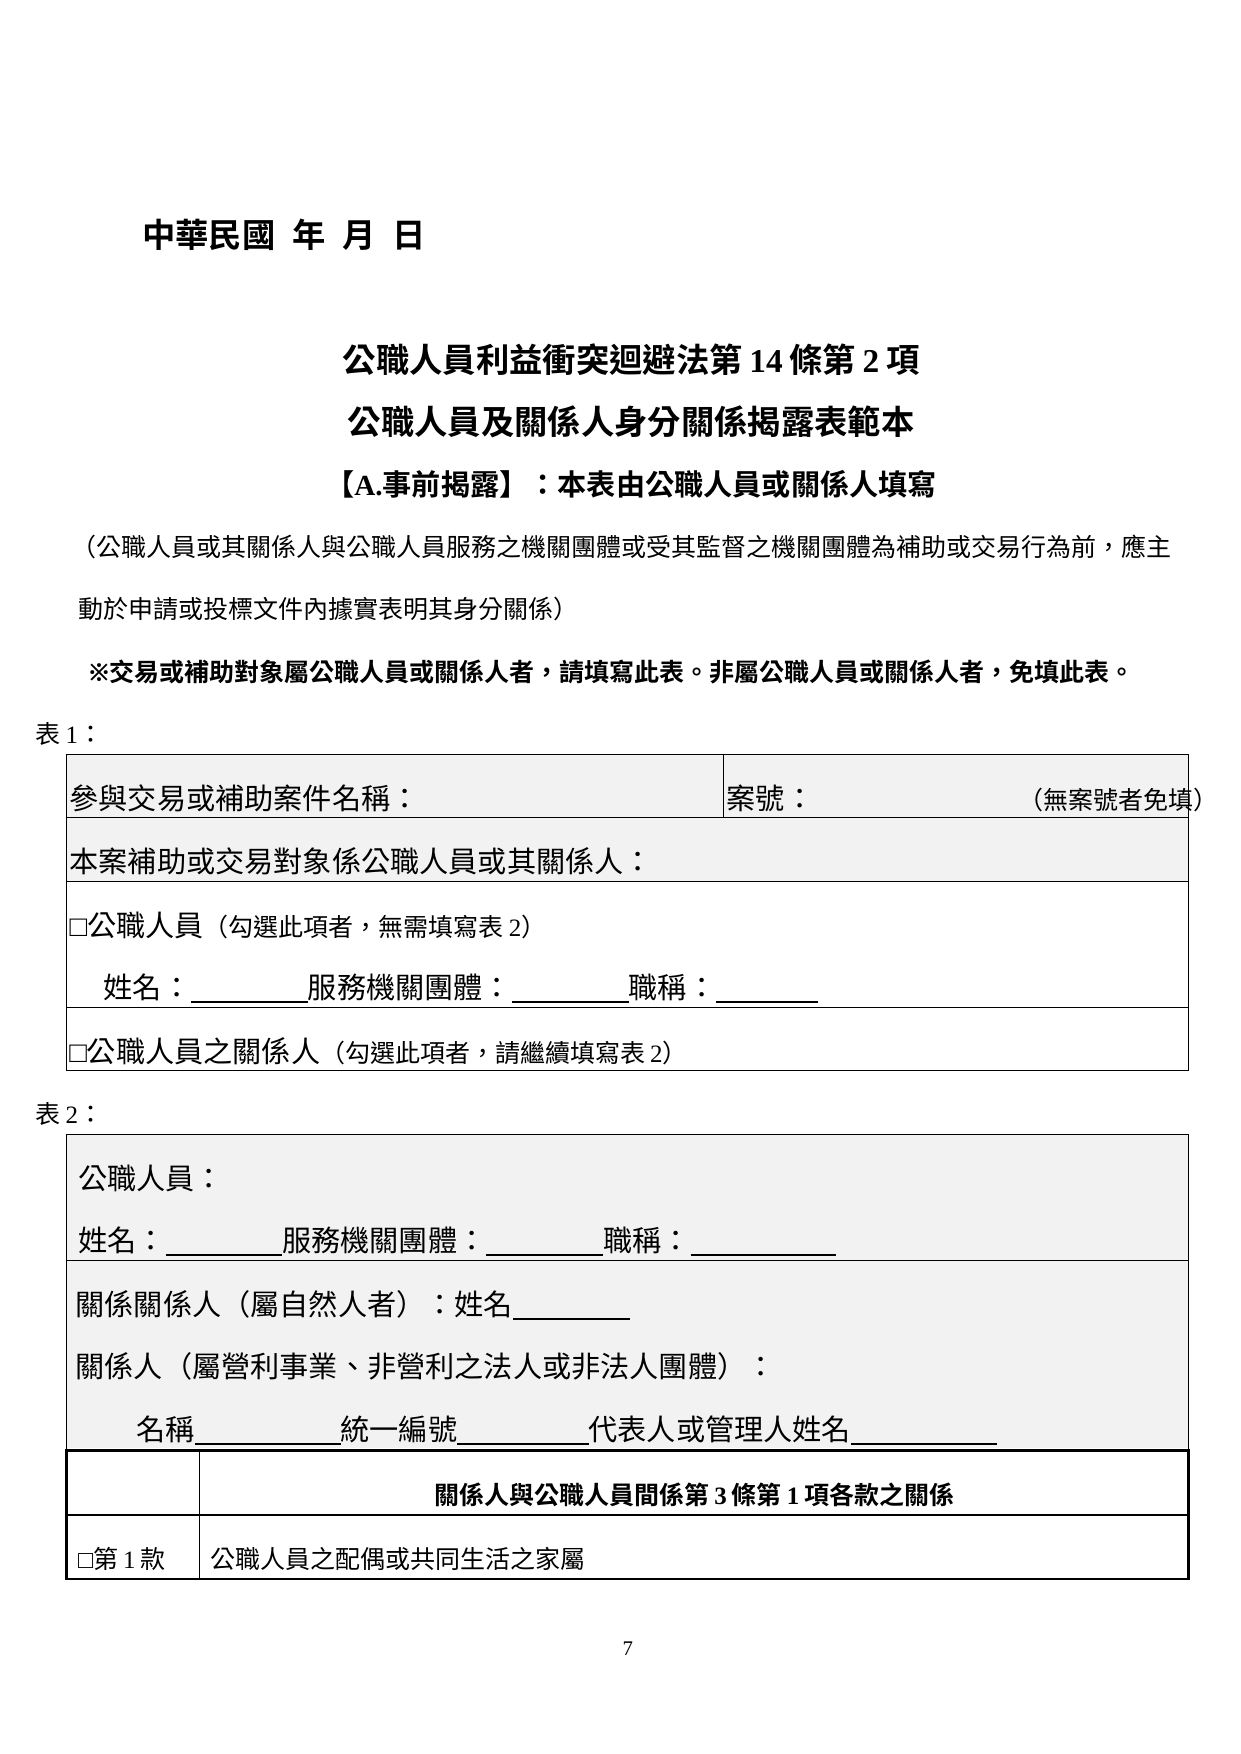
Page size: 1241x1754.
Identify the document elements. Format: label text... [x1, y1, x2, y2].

table_cell [68, 1452, 199, 1514]
table_cell 關係人與公職人員間係第3條第1項各款之關係 [200, 1452, 1187, 1514]
table_header 參與交易或補助案件名稱： [67, 755, 723, 817]
table_cell □公職人員（勾選此項者，無需填寫表2） 姓名： 服務機關團體： 職稱： [67, 882, 1188, 1007]
table_header 公職人員： 姓名： 服務機關團體： 職稱： [67, 1135, 1188, 1260]
text 表1： [35, 691, 1240, 754]
text 公職人員利益衝突迴避法第14條第2項 [89, 316, 1173, 379]
table_header 案號： （無案號者免填） [724, 755, 1188, 817]
text 表2： [35, 1071, 1240, 1134]
text ※交易或補助對象屬公職人員或關係人者，請填寫此表。非屬公職人員或關係人者，免填此表。 [88, 629, 1240, 691]
table_cell □第1款 [68, 1516, 199, 1578]
table_cell 本案補助或交易對象係公職人員或其關係人： [67, 818, 1188, 881]
table_cell 關係關係人（屬自然人者）：姓名 關係人（屬營利事業、非營利之法人或非法人團體）： 名稱 統一編號 代表人或管理人姓名 [67, 1261, 1188, 1448]
subtitle 中華民國 年 月 日 [142, 191, 1167, 254]
table_cell □公職人員之關係人（勾選此項者，請繼續填寫表2） [67, 1008, 1188, 1070]
text 【A.事前揭露】：本表由公職人員或關係人填寫 [89, 441, 1173, 504]
text 公職人員及關係人身分關係揭露表範本 [89, 379, 1173, 441]
table_cell 公職人員之配偶或共同生活之家屬 [200, 1516, 1187, 1578]
text （公職人員或其關係人與公職人員服務之機關團體或受其監督之機關團體為補助或交易行為前，應主動於申請或投標文件內據實表明其身分關係） [71, 504, 1173, 629]
